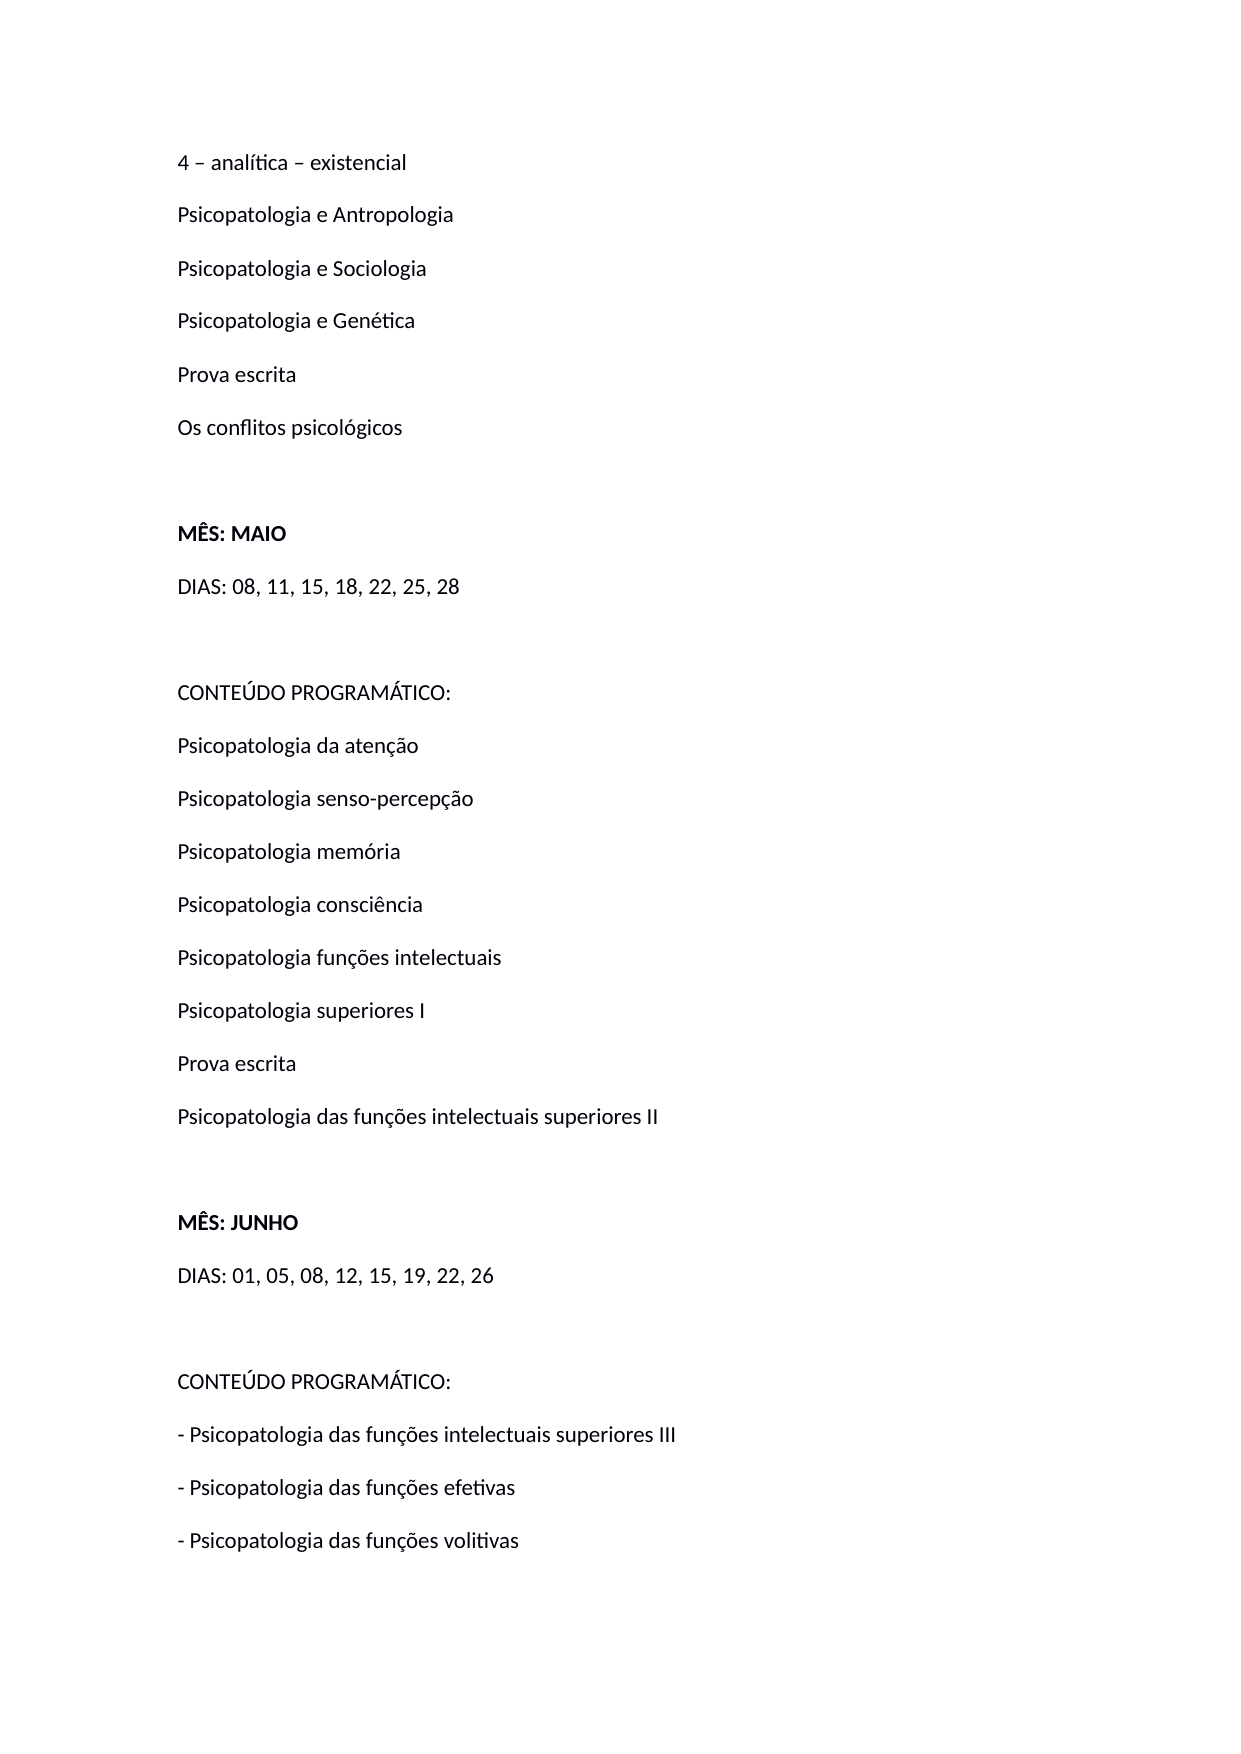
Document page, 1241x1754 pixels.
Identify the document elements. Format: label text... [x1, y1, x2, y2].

text Psicopatologia da atenção [177, 731, 1063, 759]
text Os conflitos psicológicos [177, 413, 1063, 441]
text DIAS: 01, 05, 08, 12, 15, 19, 22, 26 [177, 1261, 1063, 1289]
text Psicopatologia e Antropologia [177, 201, 1063, 229]
text Psicopatologia consciência [177, 890, 1063, 918]
text - Psicopatologia das funções volitivas [177, 1526, 1063, 1554]
text Psicopatologia senso-percepção [177, 784, 1063, 812]
text Psicopatologia funções intelectuais [177, 943, 1063, 971]
text Psicopatologia e Sociologia [177, 254, 1063, 282]
text Psicopatologia e Genética [177, 307, 1063, 335]
text 4 – analítica – existencial [177, 148, 1063, 176]
text Psicopatologia superiores I [177, 996, 1063, 1024]
text CONTEÚDO PROGRAMÁTICO: [177, 678, 1063, 706]
text Prova escrita [177, 360, 1063, 388]
text - Psicopatologia das funções intelectuais superiores III [177, 1420, 1063, 1448]
text - Psicopatologia das funções efetivas [177, 1473, 1063, 1501]
text Prova escrita [177, 1049, 1063, 1077]
text MÊS: MAIO [177, 519, 1063, 547]
text Psicopatologia das funções intelectuais superiores II [177, 1102, 1063, 1130]
text CONTEÚDO PROGRAMÁTICO: [177, 1367, 1063, 1395]
text MÊS: JUNHO [177, 1208, 1063, 1236]
text DIAS: 08, 11, 15, 18, 22, 25, 28 [177, 572, 1063, 600]
text Psicopatologia memória [177, 837, 1063, 865]
